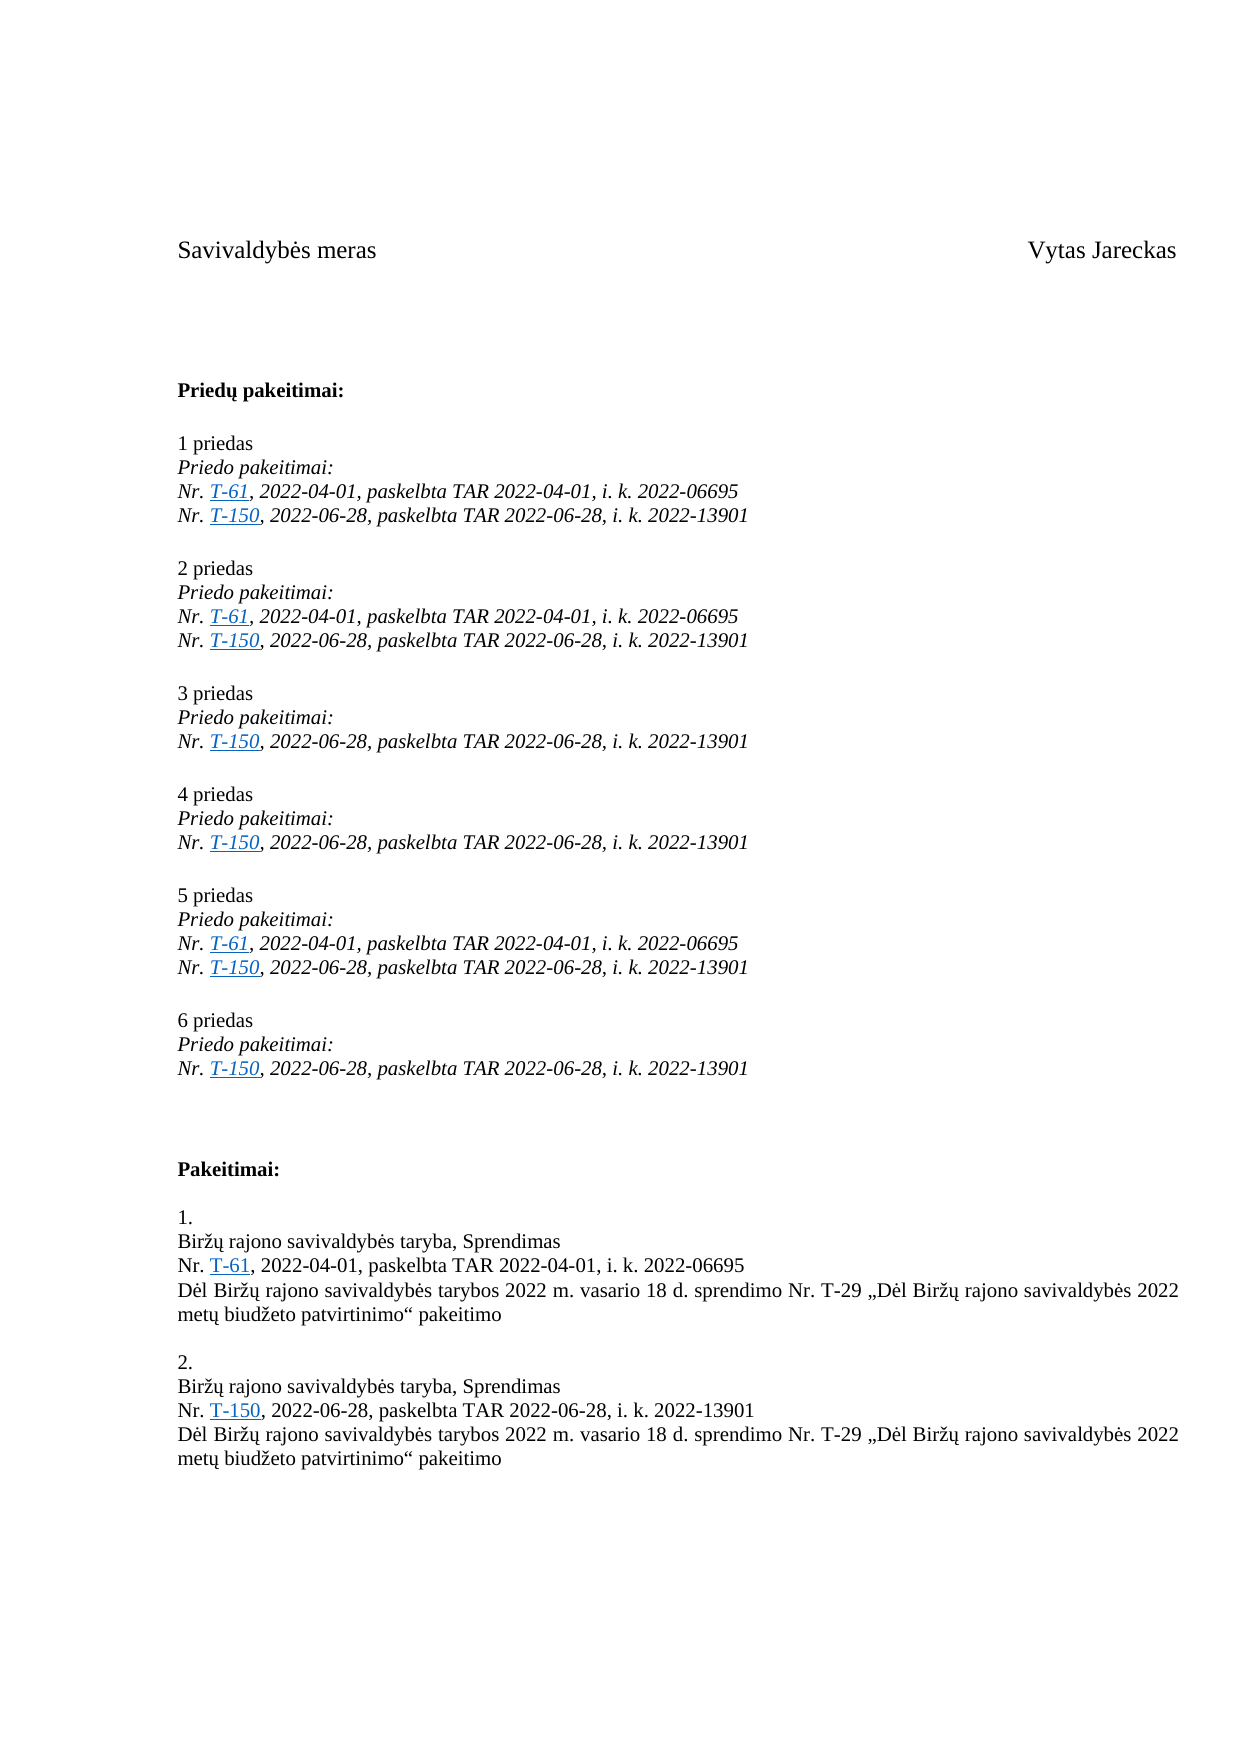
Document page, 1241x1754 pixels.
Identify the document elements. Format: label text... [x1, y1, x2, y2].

text Nr. T-61, 2022-04-01, paskelbta TAR 2022-04-01, i. k. 2022-06695 [177, 931, 1181, 955]
text Priedo pakeitimai: [177, 806, 1181, 830]
text Pakeitimai: [177, 1157, 1181, 1181]
text 1 priedas [177, 431, 1181, 455]
text Priedų pakeitimai: [177, 378, 1181, 402]
text Biržų rajono savivaldybės taryba, Sprendimas [177, 1374, 1181, 1398]
text Priedo pakeitimai: [177, 580, 1181, 604]
text Nr. T-150, 2022-06-28, paskelbta TAR 2022-06-28, i. k. 2022-13901 [177, 830, 1181, 854]
text 2 priedas [177, 556, 1181, 580]
text Priedo pakeitimai: [177, 705, 1181, 729]
text Nr. T-150, 2022-06-28, paskelbta TAR 2022-06-28, i. k. 2022-13901 [177, 729, 1181, 753]
text Nr. T-150, 2022-06-28, paskelbta TAR 2022-06-28, i. k. 2022-13901 [177, 1398, 1181, 1422]
text 1. [177, 1205, 1181, 1229]
text Nr. T-61, 2022-04-01, paskelbta TAR 2022-04-01, i. k. 2022-06695 [177, 604, 1181, 628]
text Nr. T-150, 2022-06-28, paskelbta TAR 2022-06-28, i. k. 2022-13901 [177, 503, 1181, 527]
text Priedo pakeitimai: [177, 455, 1181, 479]
text Dėl Biržų rajono savivaldybės tarybos 2022 m. vasario 18 d. sprendimo Nr. T-29 „Dėl Biržų rajono savivaldybės 2022 metų biudžeto patvirtinimo“ pakeitimo [177, 1422, 1181, 1470]
text Dėl Biržų rajono savivaldybės tarybos 2022 m. vasario 18 d. sprendimo Nr. T-29 „Dėl Biržų rajono savivaldybės 2022 metų biudžeto patvirtinimo“ pakeitimo [177, 1277, 1181, 1326]
text 2. [177, 1350, 1181, 1374]
text 3 priedas [177, 681, 1181, 705]
text Priedo pakeitimai: [177, 1032, 1181, 1056]
text Biržų rajono savivaldybės taryba, Sprendimas [177, 1229, 1181, 1253]
text Nr. T-150, 2022-06-28, paskelbta TAR 2022-06-28, i. k. 2022-13901 [177, 1056, 1181, 1080]
text Savivaldybės meras Vytas Jareckas [177, 235, 1181, 263]
text 5 priedas [177, 883, 1181, 907]
text Nr. T-150, 2022-06-28, paskelbta TAR 2022-06-28, i. k. 2022-13901 [177, 955, 1181, 979]
text Nr. T-61, 2022-04-01, paskelbta TAR 2022-04-01, i. k. 2022-06695 [177, 479, 1181, 503]
text 4 priedas [177, 782, 1181, 806]
text Priedo pakeitimai: [177, 907, 1181, 931]
text 6 priedas [177, 1008, 1181, 1032]
text Nr. T-61, 2022-04-01, paskelbta TAR 2022-04-01, i. k. 2022-06695 [177, 1253, 1181, 1277]
text Nr. T-150, 2022-06-28, paskelbta TAR 2022-06-28, i. k. 2022-13901 [177, 628, 1181, 652]
